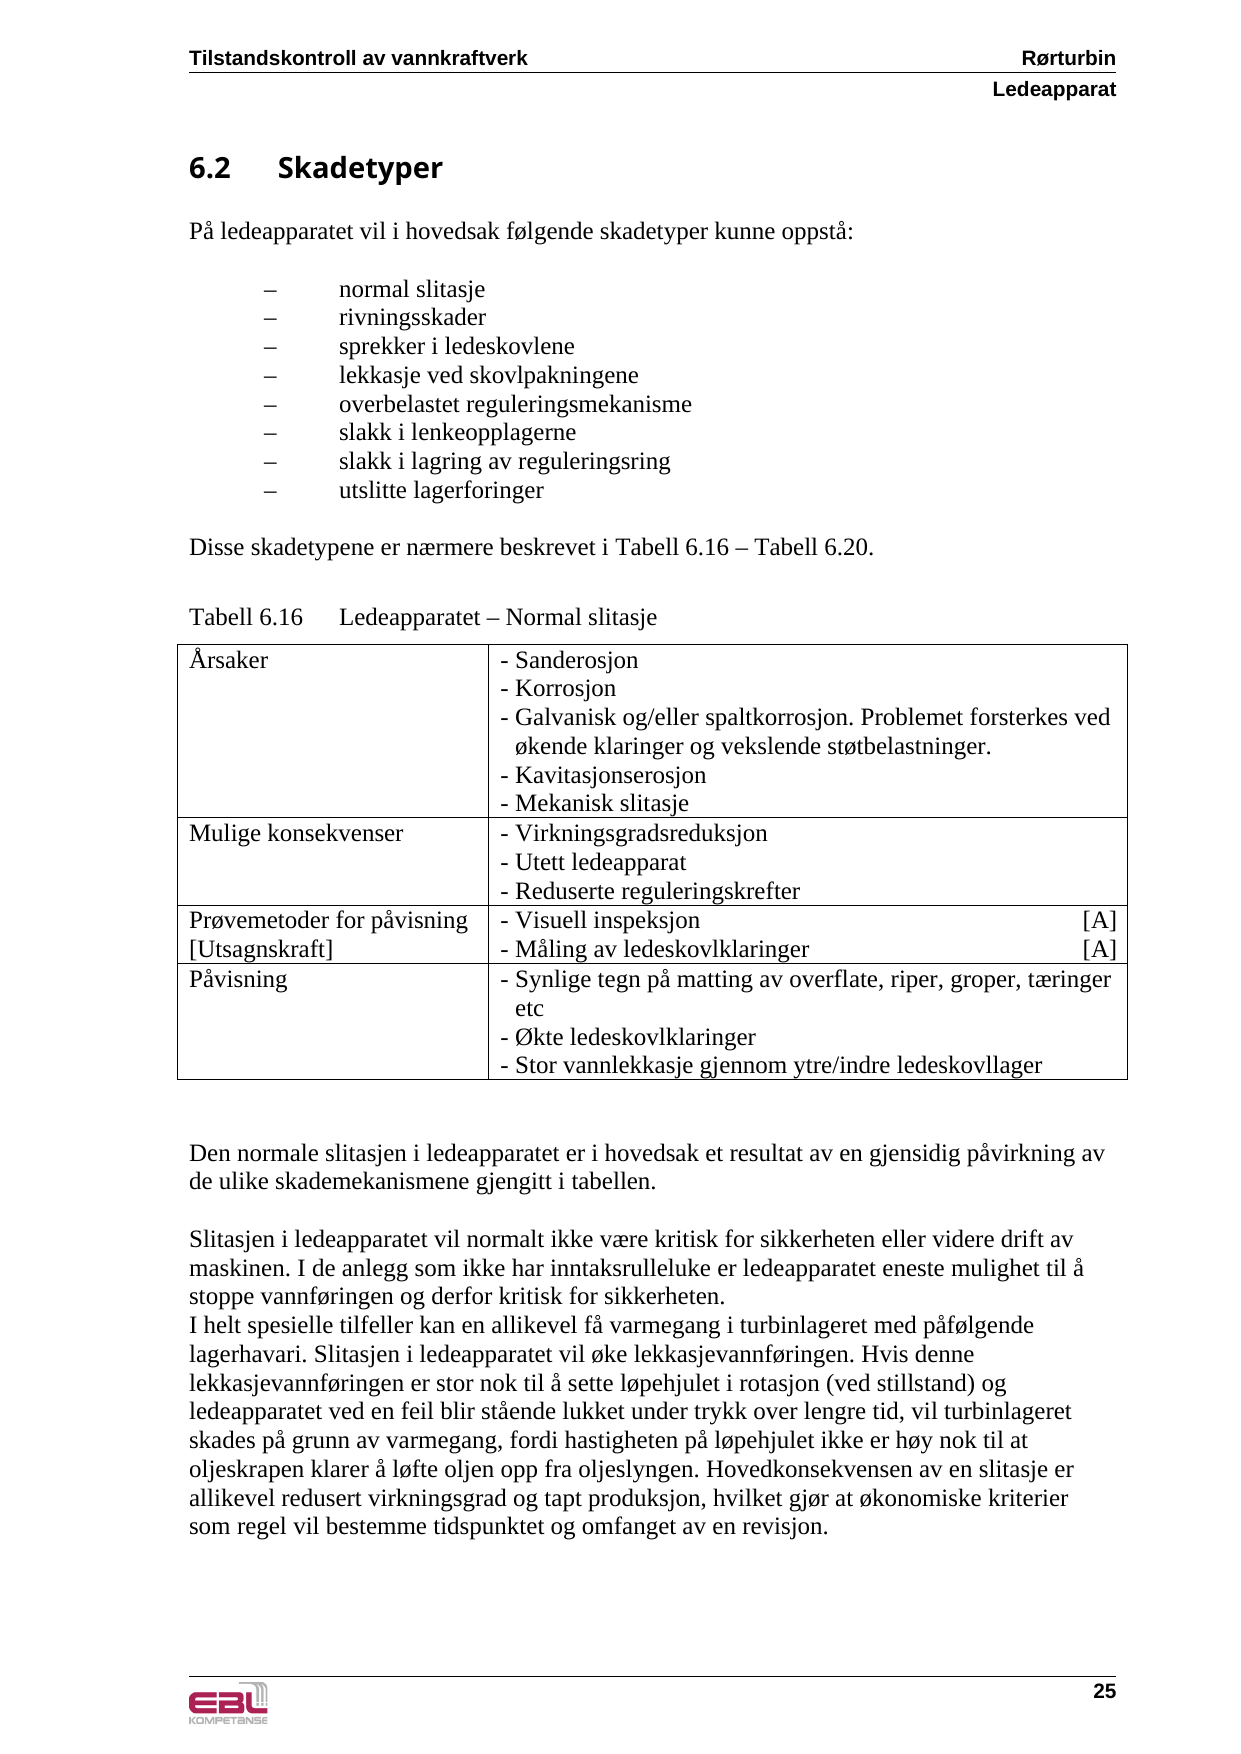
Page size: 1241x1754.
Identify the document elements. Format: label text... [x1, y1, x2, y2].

text I helt spesielle tilfeller kan en allikevel få varmegang i turbinlageret med påfølgende lagerhavari. Slitasjen i ledeapparatet vil øke lekkasjevannføringen. Hvis denne lekkasjevannføringen er stor nok til å sette løpehjulet i rotasjon (ved stillstand) og ledeapparatet ved en feil blir stående lukket under trykk over lengre tid, vil turbinlageret skades på grunn av varmegang, fordi hastigheten på løpehjulet ikke er høy nok til at oljeskrapen klarer å løfte oljen opp fra oljeslyngen. Hovedkonsekvensen av en slitasje er allikevel redusert virkningsgrad og tapt produksjon, hvilket gjør at økonomiske kriterier som regel vil bestemme tidspunktet og omfanget av en revisjon. [189, 1310, 1116, 1540]
text Disse skadetypene er nærmere beskrevet i Tabell 6.16 – Tabell 6.20. [189, 532, 1116, 561]
subtitle Skadetyper [189, 148, 1116, 187]
table_header Sanderosjon Korrosjon Galvanisk og/eller spaltkorrosjon. Problemet forsterkes ved økende klaringer og vekslende støtbelastninger. Kavitasjonserosjon Mekanisk slitasje [489, 645, 1127, 817]
text Tabell 6.16 Ledeapparatet – Normal slitasje [189, 602, 1116, 631]
picture [189, 1682, 268, 1724]
text På ledeapparatet vil i hovedsak følgende skadetyper kunne oppstå: [189, 216, 1116, 245]
table_cell Påvisning [178, 964, 488, 1079]
list slakk i lagring av reguleringsring [264, 446, 1116, 475]
text Slitasjen i ledeapparatet vil normalt ikke være kritisk for sikkerheten eller videre drift av maskinen. I de anlegg som ikke har inntaksrulleluke er ledeapparatet eneste mulighet til å stoppe vannføringen og derfor kritisk for sikkerheten. [189, 1224, 1116, 1310]
list slakk i lenkeopplagerne [264, 417, 1116, 446]
list normal slitasje [264, 274, 1116, 302]
table_cell Visuell inspeksjon [A] Måling av ledeskovlklaringer [A] [489, 906, 1127, 963]
list utslitte lagerforinger [264, 475, 1116, 504]
text Den normale slitasjen i ledeapparatet er i hovedsak et resultat av en gjensidig påvirkning av de ulike skademekanismene gjengitt i tabellen. [189, 1138, 1116, 1195]
list sprekker i ledeskovlene [264, 331, 1116, 360]
table_cell Synlige tegn på matting av overflate, riper, groper, tæringer etc Økte ledeskovlklaringer Stor vannlekkasje gjennom ytre/indre ledeskovllager [489, 964, 1127, 1079]
table_cell Mulige konsekvenser [178, 818, 488, 904]
list rivningsskader [264, 302, 1116, 331]
table_header Årsaker [178, 645, 488, 817]
table_cell Virkningsgradsreduksjon Utett ledeapparat Reduserte reguleringskrefter [489, 818, 1127, 904]
list lekkasje ved skovlpakningene [264, 360, 1116, 389]
list overbelastet reguleringsmekanisme [264, 389, 1116, 417]
table_cell Prøvemetoder for påvisning [Utsagnskraft] [178, 906, 488, 963]
